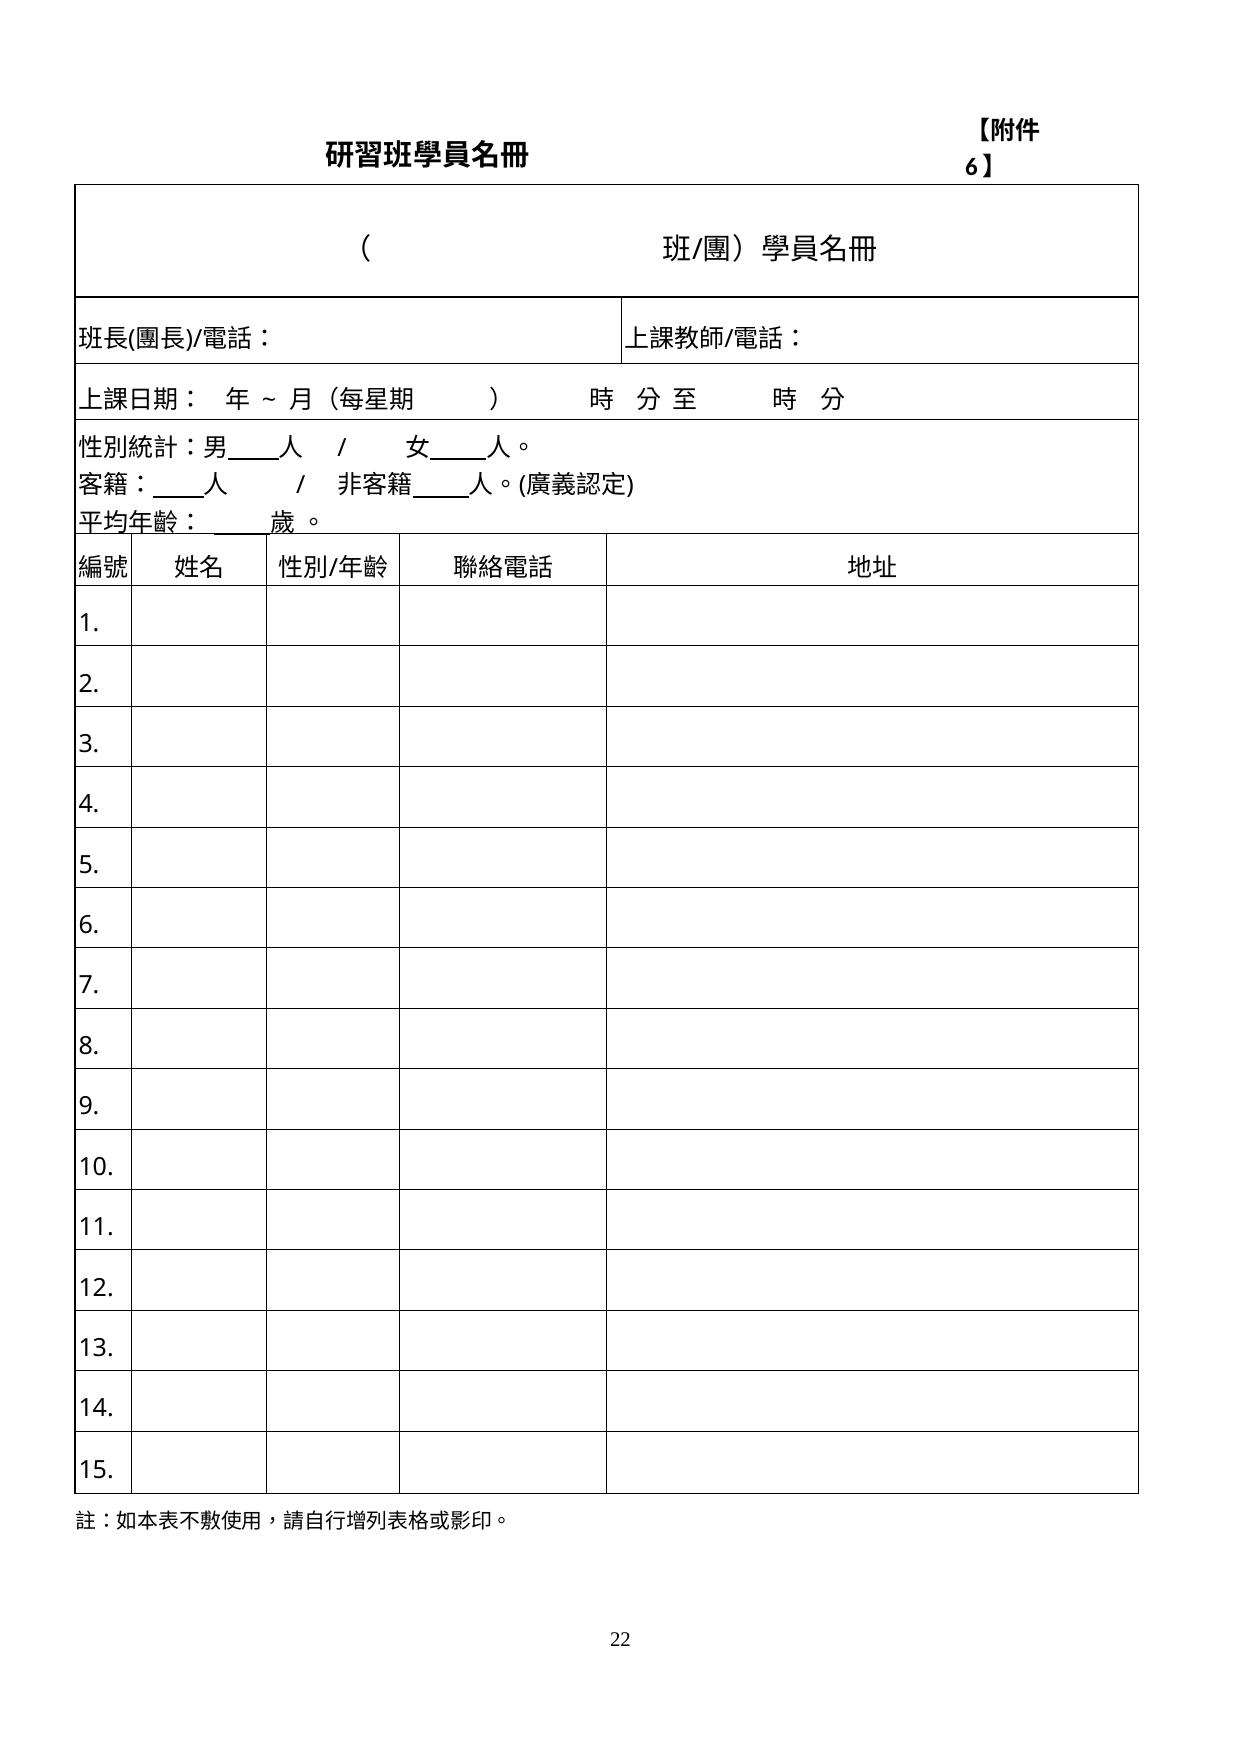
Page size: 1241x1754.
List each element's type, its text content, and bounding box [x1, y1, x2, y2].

table_cell [267, 1311, 399, 1370]
table_cell [132, 707, 266, 766]
table_cell [267, 1009, 399, 1068]
table_cell [76, 646, 131, 706]
table_cell [132, 828, 266, 887]
table_cell [607, 888, 1138, 947]
table_cell [607, 586, 1138, 645]
table_cell [76, 828, 131, 887]
table_cell [267, 646, 399, 706]
table_cell [607, 828, 1138, 887]
table_cell [132, 767, 266, 827]
table_cell [400, 1371, 606, 1431]
table_cell [267, 888, 399, 947]
table_cell [400, 1009, 606, 1068]
table_cell [267, 948, 399, 1008]
table_cell [132, 586, 266, 645]
table_cell [267, 1432, 399, 1493]
table_cell [267, 586, 399, 645]
table_cell [267, 1069, 399, 1128]
table_cell [76, 1009, 131, 1068]
table_cell [132, 1190, 266, 1249]
table_cell 姓名 [132, 534, 266, 585]
table_cell [132, 1069, 266, 1128]
table_cell 班長(團長)/電話： [76, 298, 621, 363]
text 註：如本表不敷使用，請自行增列表格或影印。 [75, 1494, 1165, 1532]
table_cell [400, 888, 606, 947]
table_cell [132, 1371, 266, 1431]
table_cell [607, 1130, 1138, 1189]
table_cell [76, 1250, 131, 1310]
table_cell [607, 1190, 1138, 1249]
table_cell [267, 1130, 399, 1189]
text 研習班學員名冊 [75, 109, 1165, 184]
table_cell 地址 [607, 534, 1138, 585]
table_cell [400, 828, 606, 887]
table_cell [132, 888, 266, 947]
table_cell [607, 646, 1138, 706]
table_cell [400, 767, 606, 827]
table_cell [267, 707, 399, 766]
table_cell [267, 828, 399, 887]
table_cell [400, 1190, 606, 1249]
table_cell [76, 767, 131, 827]
table_cell [400, 1250, 606, 1310]
table_cell [267, 767, 399, 827]
table_cell [267, 1371, 399, 1431]
table_cell [76, 1069, 131, 1128]
table_cell 上課日期： 年 ~ 月（每星期 ） 時 分 至 時 分 [76, 364, 1138, 419]
table_cell [607, 1371, 1138, 1431]
table_cell [267, 1190, 399, 1249]
table_cell [132, 1009, 266, 1068]
table_cell 性別/年齡 [267, 534, 399, 585]
table_cell [400, 646, 606, 706]
table_cell [76, 1130, 131, 1189]
table_cell [132, 948, 266, 1008]
table_cell [607, 1311, 1138, 1370]
table_cell 編號 [76, 534, 131, 585]
table_cell [132, 1130, 266, 1189]
table_cell [76, 948, 131, 1008]
table_cell [607, 1009, 1138, 1068]
table_cell [400, 1432, 606, 1493]
table_cell [607, 767, 1138, 827]
table_cell [607, 1250, 1138, 1310]
table_cell [607, 707, 1138, 766]
table_cell [400, 1069, 606, 1128]
table_cell [76, 1190, 131, 1249]
table_cell [132, 646, 266, 706]
table_cell [132, 1311, 266, 1370]
table_cell [267, 1250, 399, 1310]
table_cell [76, 707, 131, 766]
table_cell [607, 948, 1138, 1008]
table_cell [400, 948, 606, 1008]
table_cell [607, 1432, 1138, 1493]
table_cell [76, 888, 131, 947]
table_cell 上課教師/電話： [622, 298, 1138, 363]
table_cell [607, 1069, 1138, 1128]
table_cell 性別統計：男 人 / 女 人。 客籍： 人 / 非客籍 人。(廣義認定) 平均年齡： 歲 。 [76, 420, 1138, 533]
table_cell [400, 707, 606, 766]
table_cell [400, 586, 606, 645]
table_cell [132, 1250, 266, 1310]
table_cell [76, 586, 131, 645]
table_cell [400, 1130, 606, 1189]
table_cell [400, 1311, 606, 1370]
table_cell 聯絡電話 [400, 534, 606, 585]
table_cell [76, 1371, 131, 1431]
table_cell [76, 1311, 131, 1370]
table_cell [76, 1432, 131, 1493]
table_header （ 班/團）學員名冊 [76, 185, 1138, 296]
table_cell [132, 1432, 266, 1493]
